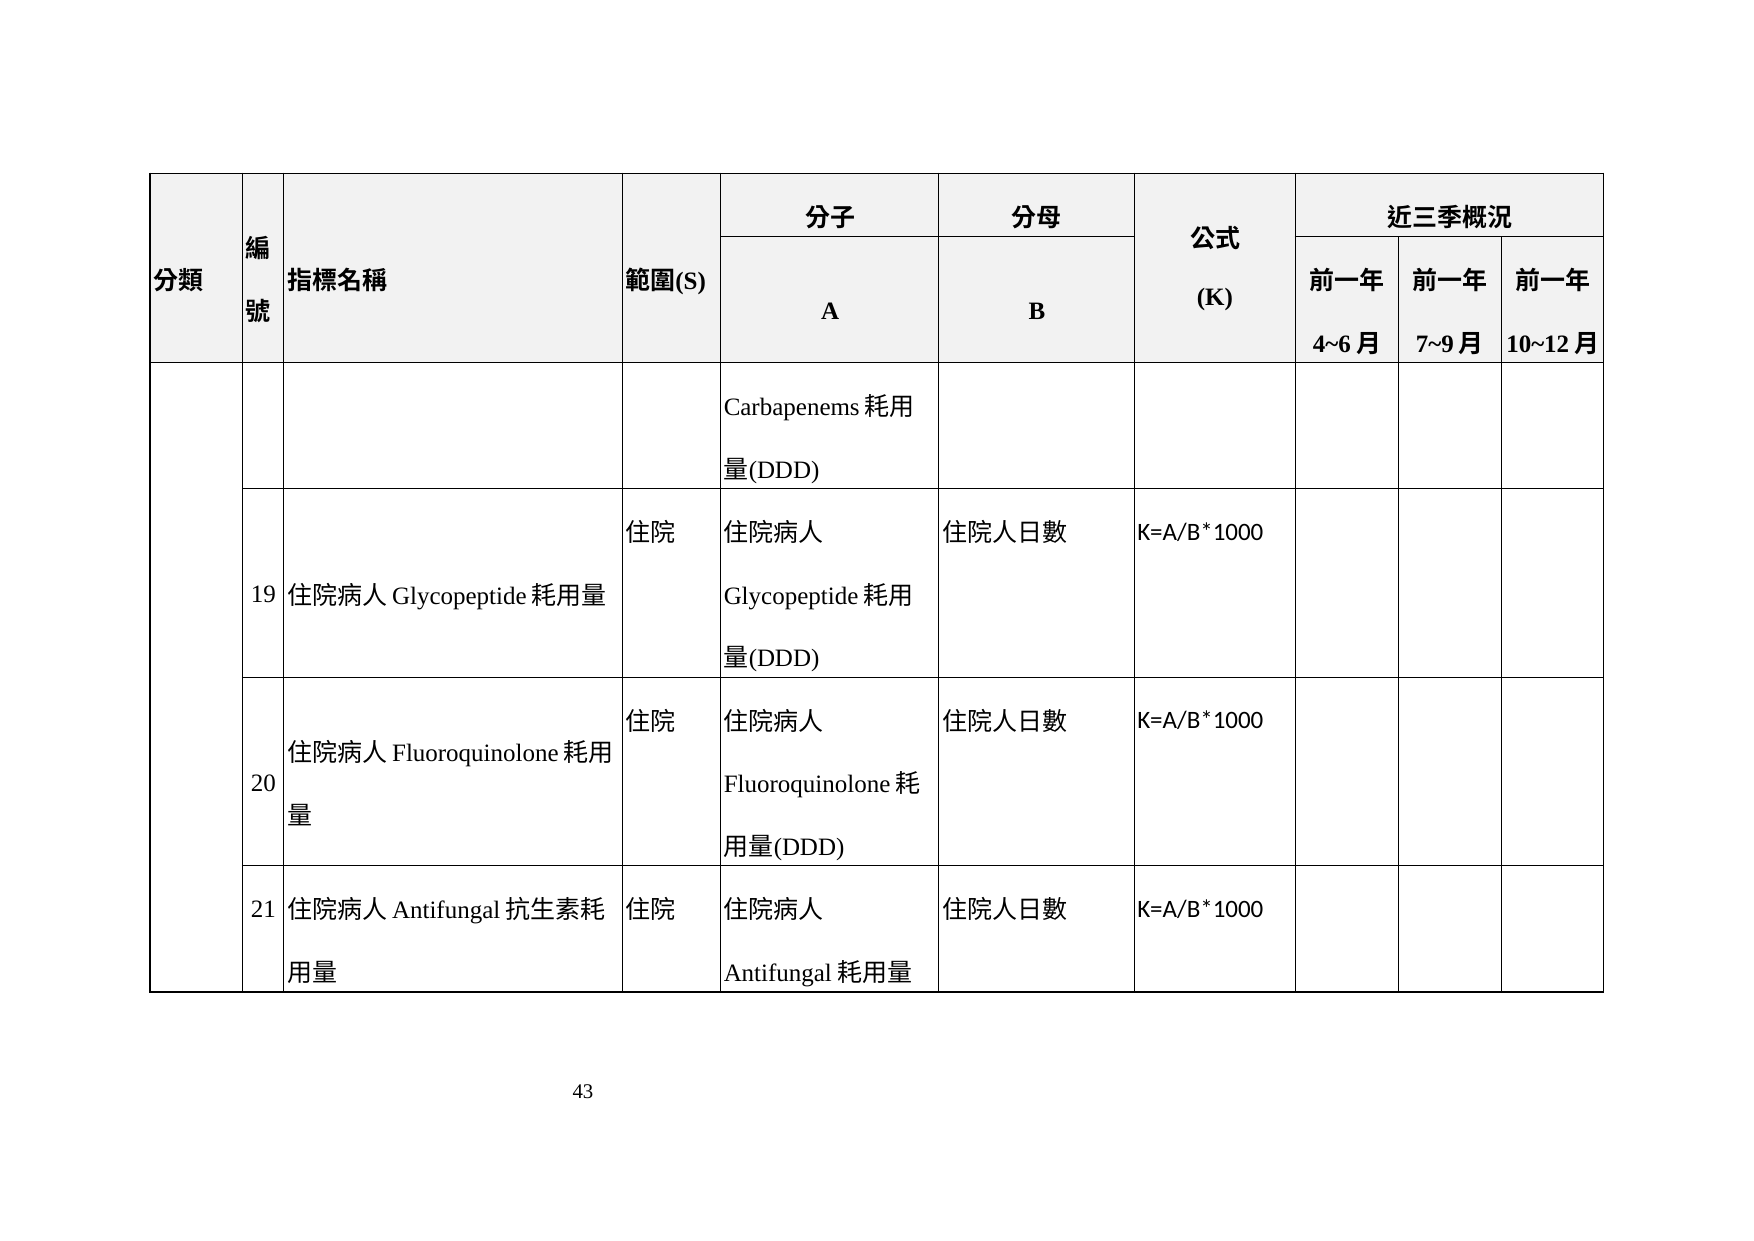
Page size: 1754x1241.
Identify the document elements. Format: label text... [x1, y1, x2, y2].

table_cell [1502, 866, 1603, 991]
table_cell 前一年 7~9月 [1399, 237, 1501, 362]
table_header 範圍(S) [623, 174, 720, 362]
table_cell [1296, 363, 1398, 488]
table_header 近三季概況 [1296, 174, 1603, 236]
table_cell [1135, 363, 1295, 488]
table_cell [1399, 363, 1501, 488]
table_header 分類 [151, 174, 242, 362]
table_cell K=A/B*1000 [1135, 866, 1295, 991]
table_cell [1296, 489, 1398, 677]
table_cell 前一年 10~12月 [1502, 237, 1603, 362]
table_cell 住院 [623, 489, 720, 677]
table_header 公式 (K) [1135, 174, 1295, 362]
table_cell [939, 363, 1134, 488]
table_cell K=A/B*1000 [1135, 678, 1295, 865]
table_cell 19 [243, 489, 283, 677]
table_cell 住院 [623, 678, 720, 865]
table_cell 住院病人Glycopeptide耗用量(DDD) [721, 489, 938, 677]
table_cell A [721, 237, 938, 362]
table_cell B [939, 237, 1134, 362]
table_cell [243, 363, 283, 488]
table_header 分子 [721, 174, 938, 236]
table_header 指標名稱 [284, 174, 622, 362]
table_cell [284, 363, 622, 488]
table_cell 住院病人Fluoroquinolone耗用量(DDD) [721, 678, 938, 865]
table_cell [1502, 678, 1603, 865]
table_cell K=A/B*1000 [1135, 489, 1295, 677]
table_cell 住院 [623, 866, 720, 991]
table_cell [623, 363, 720, 488]
table_cell [1502, 363, 1603, 488]
table_cell 21 [243, 866, 283, 991]
table_cell 住院病人Antifungal抗生素耗用量 [284, 866, 622, 991]
table_header 分母 [939, 174, 1134, 236]
table_cell 住院病人Antifungal耗用量 [721, 866, 938, 991]
table_cell [1399, 489, 1501, 677]
table_cell [1399, 678, 1501, 865]
table_cell [1296, 866, 1398, 991]
table_cell 住院人日數 [939, 678, 1134, 865]
table_cell 住院病人Glycopeptide耗用量 [284, 489, 622, 677]
table_header 編號 [243, 174, 283, 362]
table_cell [1399, 866, 1501, 991]
table_cell 20 [243, 678, 283, 865]
table_cell Carbapenems耗用量(DDD) [721, 363, 938, 488]
table_cell 前一年 4~6月 [1296, 237, 1398, 362]
table_cell 住院病人Fluoroquinolone耗用量 [284, 678, 622, 865]
table_cell [1296, 678, 1398, 865]
table_cell 住院人日數 [939, 866, 1134, 991]
table_cell 住院人日數 [939, 489, 1134, 677]
table_cell [151, 363, 242, 991]
table_cell [1502, 489, 1603, 677]
